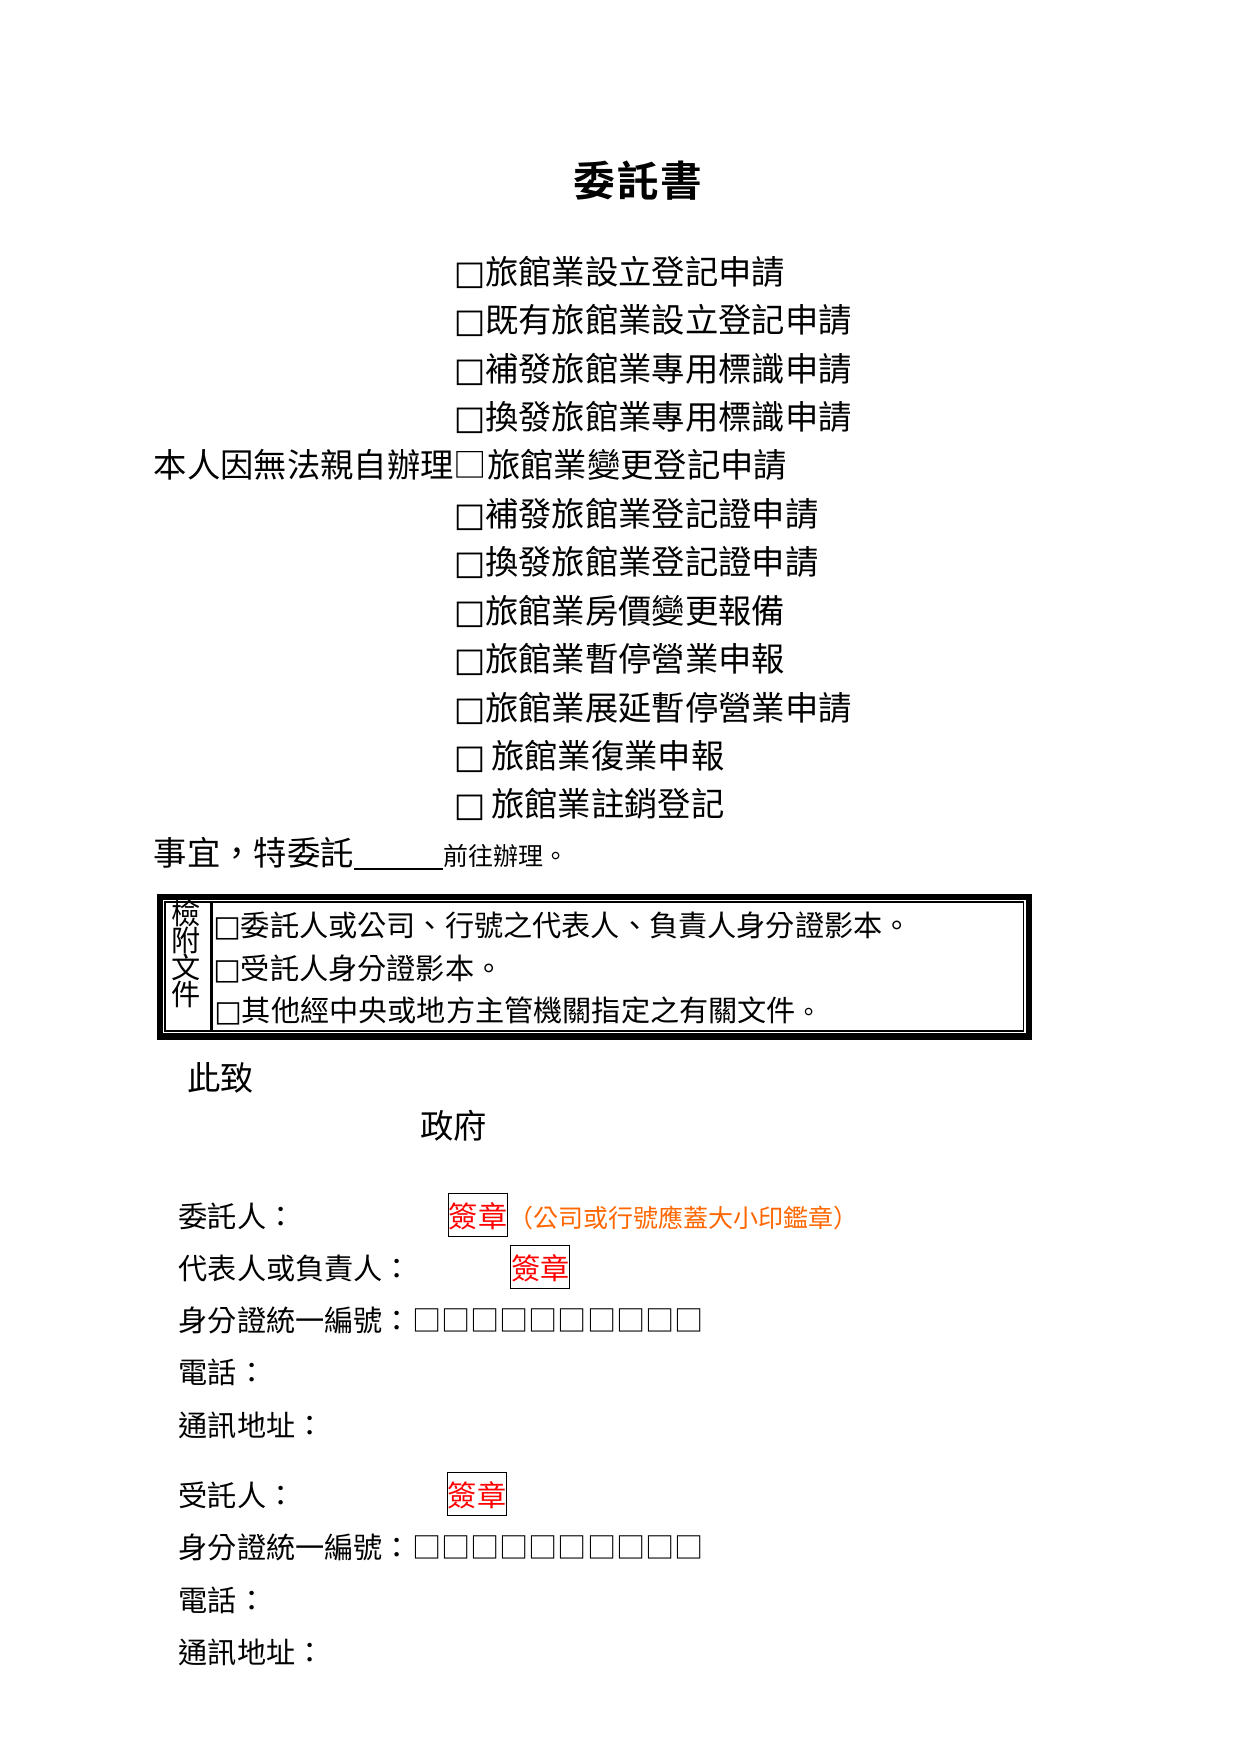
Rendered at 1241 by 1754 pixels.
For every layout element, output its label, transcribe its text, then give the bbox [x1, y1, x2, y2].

list 旅館業註銷登記 [453, 778, 1122, 827]
text □旅館業房價變更報備 [153, 584, 1122, 633]
text 通訊地址： [178, 1394, 1122, 1446]
text 電話： [178, 1569, 1122, 1621]
text □旅館業展延暫停營業申請 [153, 681, 1122, 730]
text □換發旅館業登記證申請 [153, 536, 1122, 584]
text 代表人或負責人： 簽章 [178, 1238, 1122, 1290]
text □既有旅館業設立登記申請 [153, 294, 1122, 342]
text 此致 [153, 1052, 1122, 1100]
text □旅館業設立登記申請 [153, 246, 1122, 294]
table_header □委託人或公司、行號之代表人、負責人身分證影本。 □受託人身分證影本。 □其他經中央或地方主管機關指定之有關文件。 [213, 903, 1023, 1030]
text 事宜，特委託 前往辦理。 [153, 827, 1122, 875]
text 電話： [178, 1342, 1122, 1394]
text □旅館業暫停營業申報 [153, 633, 1122, 681]
text 受託人： 簽章 [178, 1465, 1122, 1517]
text 通訊地址： [178, 1621, 1122, 1673]
text 身分證統一編號：□□□□□□□□□□ [178, 1290, 1122, 1342]
text □補發旅館業專用標識申請 [153, 342, 1122, 391]
text 政府 [153, 1100, 1122, 1148]
text 委託人： 簽章（公司或行號應蓋大小印鑑章） [178, 1186, 1122, 1238]
table_header 檢附文件 [166, 903, 210, 1030]
text 本人因無法親自辦理□旅館業變更登記申請 [153, 439, 1122, 487]
list 旅館業復業申報 [453, 730, 1122, 778]
text □補發旅館業登記證申請 [153, 487, 1122, 536]
text 委託書 [153, 148, 1122, 208]
text □換發旅館業專用標識申請 [153, 391, 1122, 439]
text 身分證統一編號：□□□□□□□□□□ [178, 1517, 1122, 1569]
